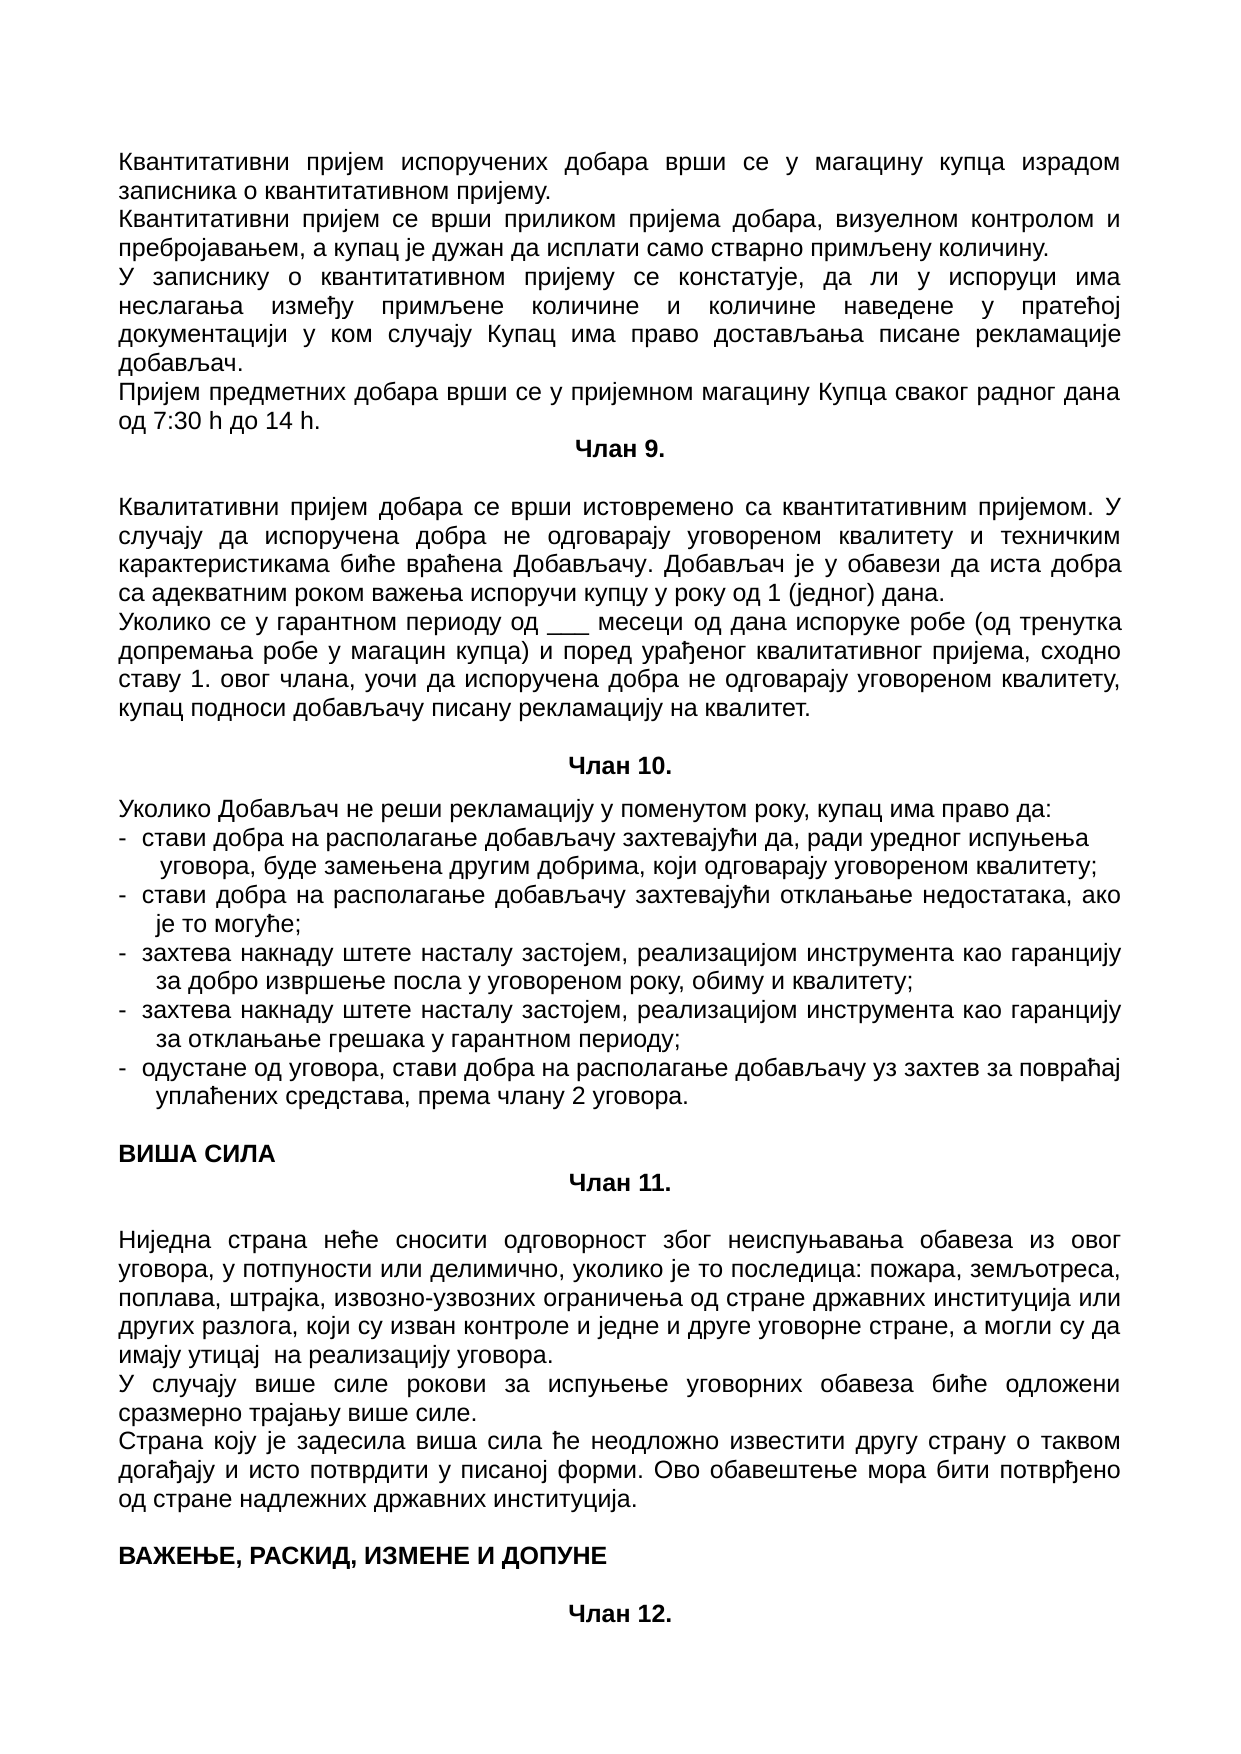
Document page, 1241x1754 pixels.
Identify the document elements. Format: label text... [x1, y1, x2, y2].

text Квантитативни пријем испоручених добара врши се у магацину купца израдом записника о квантитативном пријему. [118, 147, 1122, 204]
text Члан 11. [118, 1167, 1122, 1196]
text У случају више силе рокови за испуњење уговорних обавеза биће одложени сразмерно трајању више силе. [118, 1369, 1122, 1426]
text уговора, буде замењена другим добрима, који одговарају уговореном квалитету; [118, 851, 1122, 880]
list захтева накнаду штете насталу застојем, реализацијом инструмента као гаранцију за oтклањање грешака у гарантном периоду; [118, 995, 1122, 1052]
text Члан 12. [118, 1599, 1122, 1627]
list стави добра на располагање добављачу захтевајући отклањање недостатака, ако је то могуће; [118, 880, 1122, 937]
text Квалитативни пријем добара се врши истовремено са квантитативним пријемом. У случају да испоручена добра не одговарају уговореном квалитету и техничким карактеристикама биће враћена Добављачу. Добављач је у обавези да иста добра са адекватним роком важења испоручи купцу у року од 1 (једног) дана. [118, 492, 1122, 607]
text Уколико Добављач не реши рекламацију у поменутом року, купац има право да: [118, 794, 1122, 822]
text Уколико се у гарантном периоду од ___ месеци од дана испоруке робе (од тренутка допремања робе у магацин купца) и поред урађеног квалитативног пријема, сходно ставу 1. овог члана, уочи да испоручена добра не одговарају уговореном квалитету, купац подноси добављачу писану рекламацију на квалитет. [118, 607, 1122, 722]
text Члан 10. [118, 751, 1122, 779]
text Пријем предметних добара врши се у пријемном магацину Купца сваког радног дана од 7:30 h до 14 h. [118, 377, 1122, 434]
list захтева накнаду штете насталу застојем, реализацијом инструмента као гаранцију за добро извршење посла у уговореном року, обиму и квалитету; [118, 937, 1122, 995]
text ВИША СИЛА [118, 1139, 1122, 1167]
text ВАЖЕЊЕ, РАСКИД, ИЗМЕНЕ И ДОПУНЕ [118, 1541, 1122, 1570]
text Ниједна страна неће сносити одговорност због неиспуњавања обавеза из овог уговора, у потпуности или делимично, уколико је то последица: пожара, земљотреса, поплава, штрајка, извозно-узвозних ограничења од стране државних институција или других разлога, који су изван контроле и једне и друге уговорне стране, а могли су да имају утицај на реализацију уговора. [118, 1225, 1122, 1369]
text Члан 9. [118, 434, 1122, 463]
list стави добра на располагање добављачу захтевајући да, ради уредног испуњења [118, 822, 1122, 851]
list одустане од уговора, стави добра на располагање добављачу уз захтев за повраћај уплаћених средстава, према члану 2 уговора. [118, 1052, 1122, 1110]
text Страна коју је задесила виша сила ће неодложно известити другу страну о таквом догађају и исто потврдити у писаној форми. Ово обавештење мора бити потврђено од стране надлежних државних институција. [118, 1426, 1122, 1512]
text Квантитативни пријем се врши приликом пријема добара, визуелном контролом и пребројавањем, а купац је дужан да исплати само стварно примљену количину. [118, 204, 1122, 262]
text У записнику о квантитативном пријему се констатује, да ли у испоруци има неслагања између примљене количине и количине наведене у пратећој документацији у ком случају Купац има право достављања писане рекламације добављач. [118, 262, 1122, 377]
